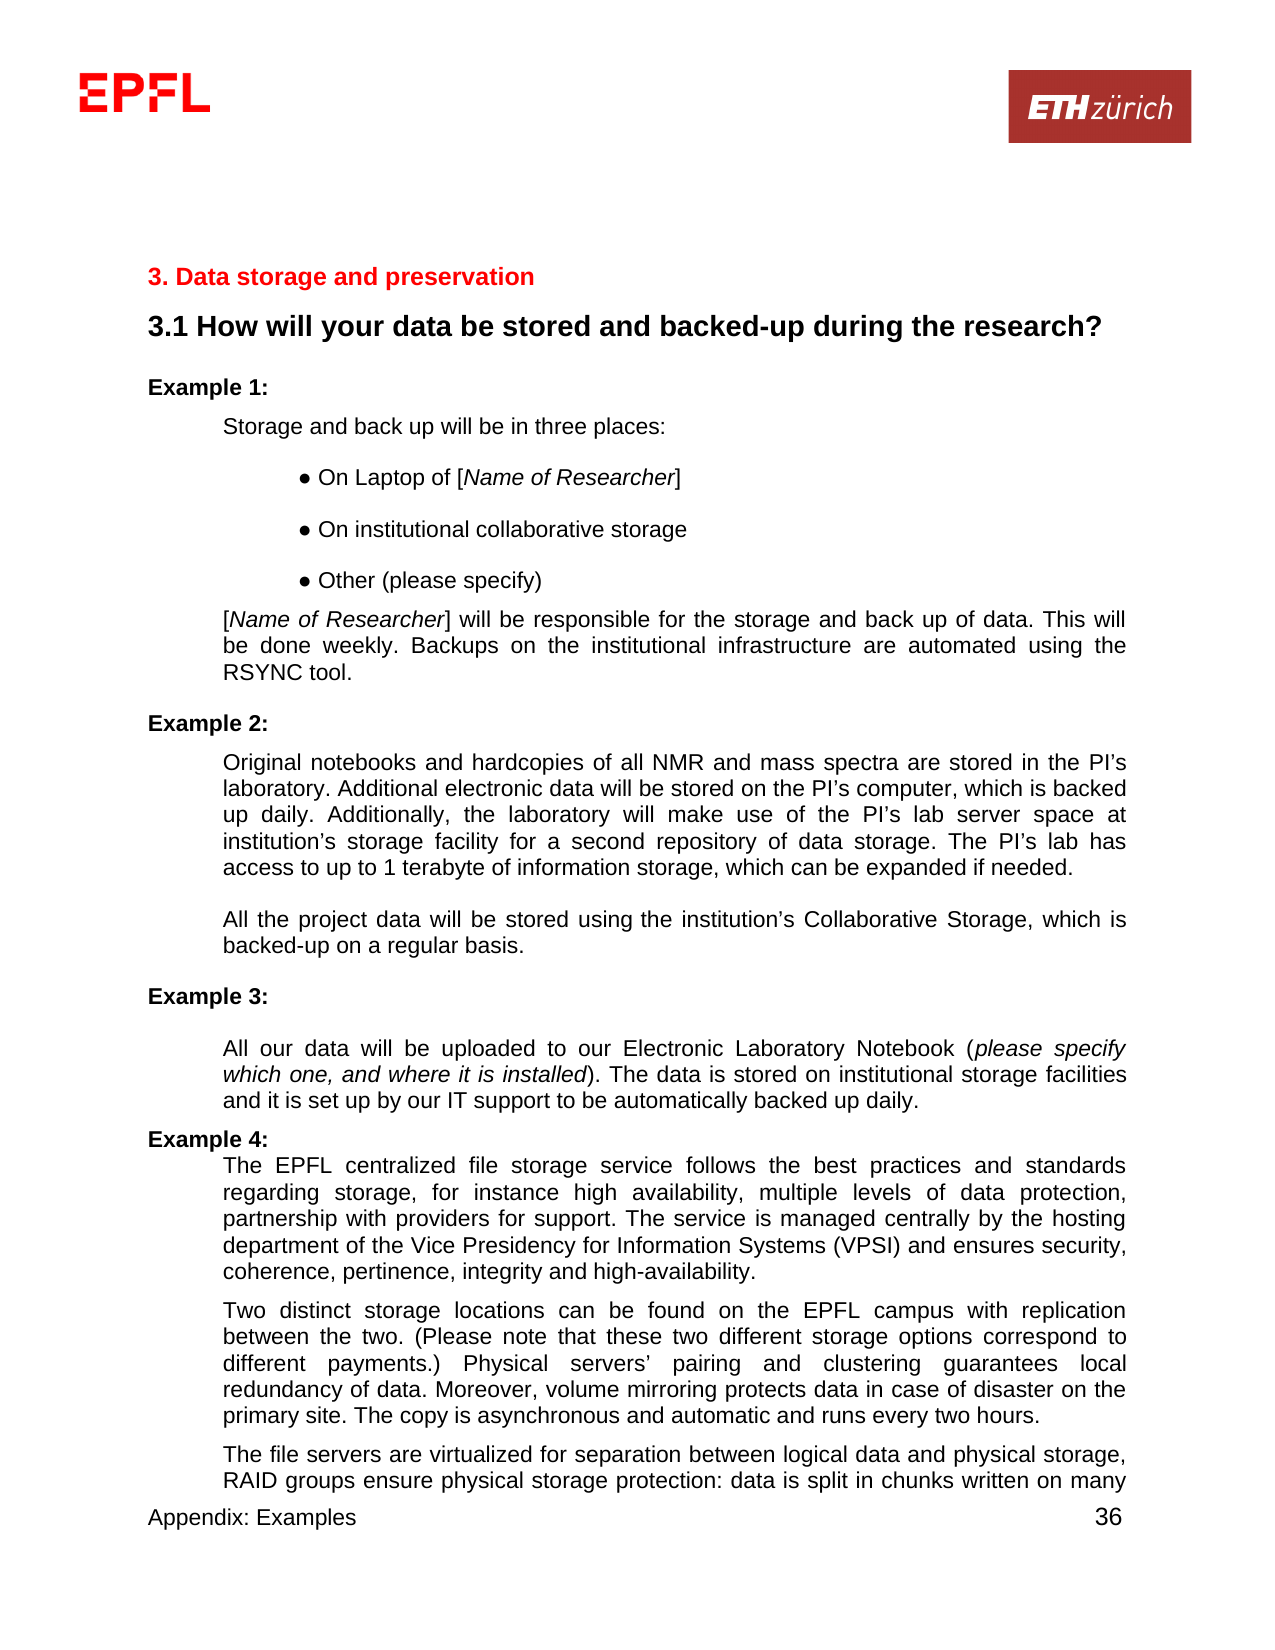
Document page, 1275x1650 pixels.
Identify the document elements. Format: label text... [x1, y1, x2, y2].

text Example 1: [148, 374, 1127, 400]
text Example 4: [148, 1126, 1127, 1152]
text Storage and back up will be in three places: [223, 413, 1127, 439]
text The EPFL centralized file storage service follows the best practices and standards regarding storage, for instance high availability, multiple levels of data protection, partnership with providers for support. The service is managed centrally by the hosting department of the Vice Presidency for Information Systems (VPSI) and ensures security, coherence, pertinence, integrity and high-availability. [223, 1152, 1127, 1284]
text All the project data will be stored using the institution’s Collaborative Storage, which is backed-up on a regular basis. [223, 906, 1127, 958]
text ● On institutional collaborative storage [298, 516, 1127, 542]
text ● On Laptop of [Name of Researcher] [298, 464, 1127, 491]
text The file servers are virtualized for separation between logical data and physical storage, RAID groups ensure physical storage protection: data is split in chunks written on many [223, 1441, 1127, 1494]
text 3.1 How will your data be stored and backed-up during the research? [148, 309, 1127, 343]
text All our data will be uploaded to our Electronic Laboratory Notebook (please specify which one, and where it is installed). The data is stored on institutional storage facilities and it is set up by our IT support to be automatically backed up daily. [223, 1034, 1127, 1114]
text Example 2: [148, 710, 1127, 736]
text Example 3: [148, 983, 1127, 1009]
text Two distinct storage locations can be found on the EPFL campus with replication between the two. (Please note that these two different storage options correspond to different payments.) Physical servers’ pairing and clustering guarantees local redundancy of data. Moreover, volume mirroring protects data in case of disaster on the primary site. The copy is asynchronous and automatic and runs every two hours. [223, 1297, 1127, 1428]
text ● Other (please specify) [298, 567, 1127, 593]
text [Name of Researcher] will be responsible for the storage and back up of data. This will be done weekly. Backups on the institutional infrastructure are automated using the RSYNC tool. [223, 606, 1127, 685]
subtitle 3. Data storage and preservation [148, 262, 1127, 291]
text Original notebooks and hardcopies of all NMR and mass spectra are stored in the PI’s laboratory. Additional electronic data will be stored on the PI’s computer, which is backed up daily. Additionally, the laboratory will make use of the PI’s lab server space at institution’s storage facility for a second repository of data storage. The PI’s lab has access to up to 1 terabyte of information storage, which can be expanded if needed. [223, 749, 1127, 881]
